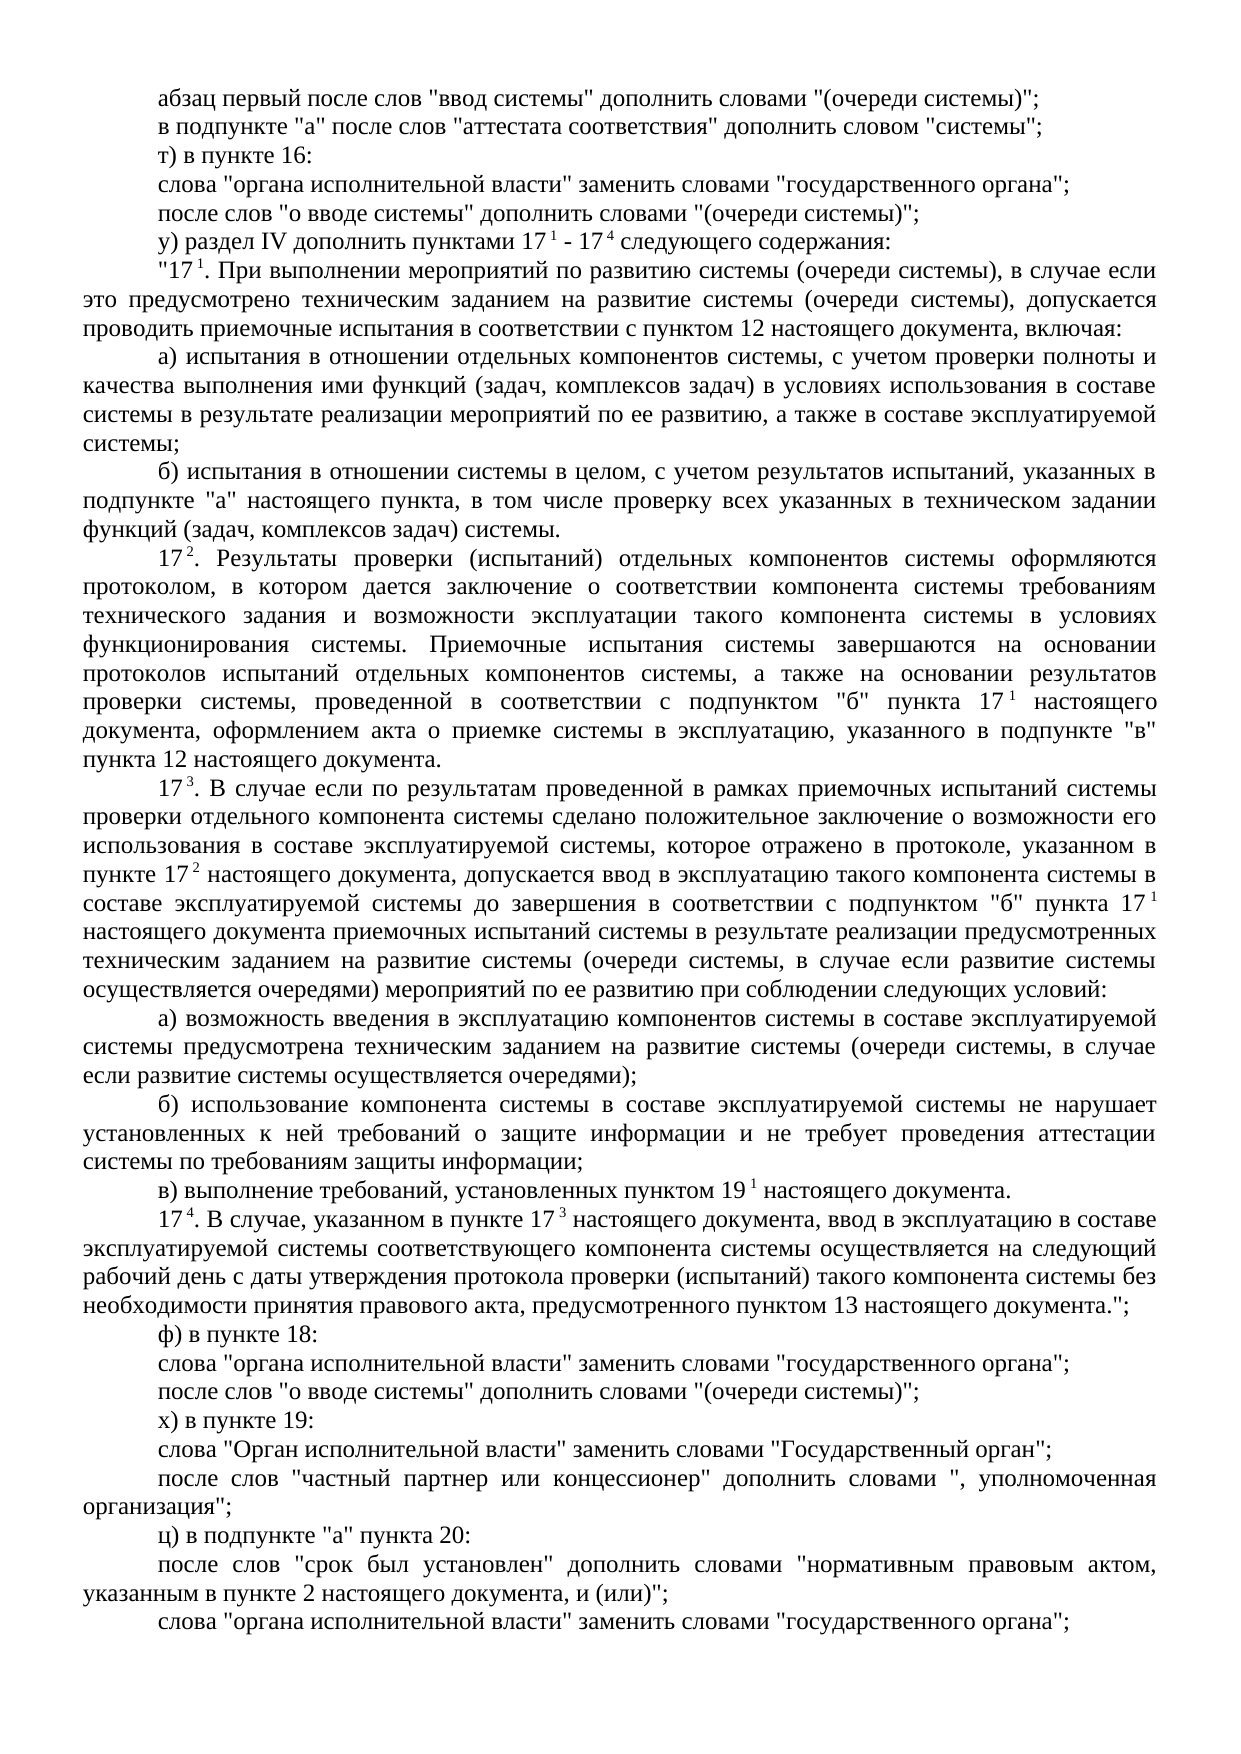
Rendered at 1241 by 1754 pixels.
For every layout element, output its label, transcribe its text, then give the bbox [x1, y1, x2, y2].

text в) выполнение требований, установленных пунктом 19 1 настоящего документа. [83, 1175, 1157, 1204]
text после слов "срок был установлен" дополнить словами "нормативным правовым актом, указанным в пункте 2 настоящего документа, и (или)"; [83, 1549, 1157, 1606]
text "17 1. При выполнении мероприятий по развитию системы (очереди системы), в случае если это предусмотрено техническим заданием на развитие системы (очереди системы), допускается проводить приемочные испытания в соответствии с пунктом 12 настоящего документа, включая: [83, 255, 1157, 341]
text 17 2. Результаты проверки (испытаний) отдельных компонентов системы оформляются протоколом, в котором дается заключение о соответствии компонента системы требованиям технического задания и возможности эксплуатации такого компонента системы в условиях функционирования системы. Приемочные испытания системы завершаются на основании протоколов испытаний отдельных компонентов системы, а также на основании результатов проверки системы, проведенной в соответствии с подпунктом "б" пункта 17 1 настоящего документа, оформлением акта о приемке системы в эксплуатацию, указанного в подпункте "в" пункта 12 настоящего документа. [83, 543, 1157, 773]
text у) раздел IV дополнить пунктами 17 1 - 17 4 следующего содержания: [83, 226, 1157, 255]
text слова "органа исполнительной власти" заменить словами "государственного органа"; [83, 169, 1157, 198]
text х) в пункте 19: [83, 1405, 1157, 1434]
text т) в пункте 16: [83, 140, 1157, 169]
text б) испытания в отношении системы в целом, с учетом результатов испытаний, указанных в подпункте "а" настоящего пункта, в том числе проверку всех указанных в техническом задании функций (задач, комплексов задач) системы. [83, 456, 1157, 543]
text а) испытания в отношении отдельных компонентов системы, с учетом проверки полноты и качества выполнения ими функций (задач, комплексов задач) в условиях использования в составе системы в результате реализации мероприятий по ее развитию, а также в составе эксплуатируемой системы; [83, 341, 1157, 456]
text б) использование компонента системы в составе эксплуатируемой системы не нарушает установленных к ней требований о защите информации и не требует проведения аттестации системы по требованиям защиты информации; [83, 1089, 1157, 1175]
text в подпункте "а" после слов "аттестата соответствия" дополнить словом "системы"; [83, 111, 1157, 140]
text после слов "частный партнер или концессионер" дополнить словами ", уполномоченная организация"; [83, 1463, 1157, 1520]
text 17 4. В случае, указанном в пункте 17 3 настоящего документа, ввод в эксплуатацию в составе эксплуатируемой системы соответствующего компонента системы осуществляется на следующий рабочий день с даты утверждения протокола проверки (испытаний) такого компонента системы без необходимости принятия правового акта, предусмотренного пунктом 13 настоящего документа."; [83, 1204, 1157, 1319]
text ф) в пункте 18: [83, 1319, 1157, 1348]
text ц) в подпункте "а" пункта 20: [83, 1520, 1157, 1549]
text после слов "о вводе системы" дополнить словами "(очереди системы)"; [83, 198, 1157, 226]
text 17 3. В случае если по результатам проведенной в рамках приемочных испытаний системы проверки отдельного компонента системы сделано положительное заключение о возможности его использования в составе эксплуатируемой системы, которое отражено в протоколе, указанном в пункте 17 2 настоящего документа, допускается ввод в эксплуатацию такого компонента системы в составе эксплуатируемой системы до завершения в соответствии с подпунктом "б" пункта 17 1 настоящего документа приемочных испытаний системы в результате реализации предусмотренных техническим заданием на развитие системы (очереди системы, в случае если развитие системы осуществляется очередями) мероприятий по ее развитию при соблюдении следующих условий: [83, 773, 1157, 1003]
text слова "Орган исполнительной власти" заменить словами "Государственный орган"; [83, 1434, 1157, 1463]
text абзац первый после слов "ввод системы" дополнить словами "(очереди системы)"; [83, 83, 1157, 111]
text а) возможность введения в эксплуатацию компонентов системы в составе эксплуатируемой системы предусмотрена техническим заданием на развитие системы (очереди системы, в случае если развитие системы осуществляется очередями); [83, 1003, 1157, 1089]
text слова "органа исполнительной власти" заменить словами "государственного органа"; [83, 1348, 1157, 1376]
text после слов "о вводе системы" дополнить словами "(очереди системы)"; [83, 1376, 1157, 1405]
text слова "органа исполнительной власти" заменить словами "государственного органа"; [83, 1606, 1157, 1635]
